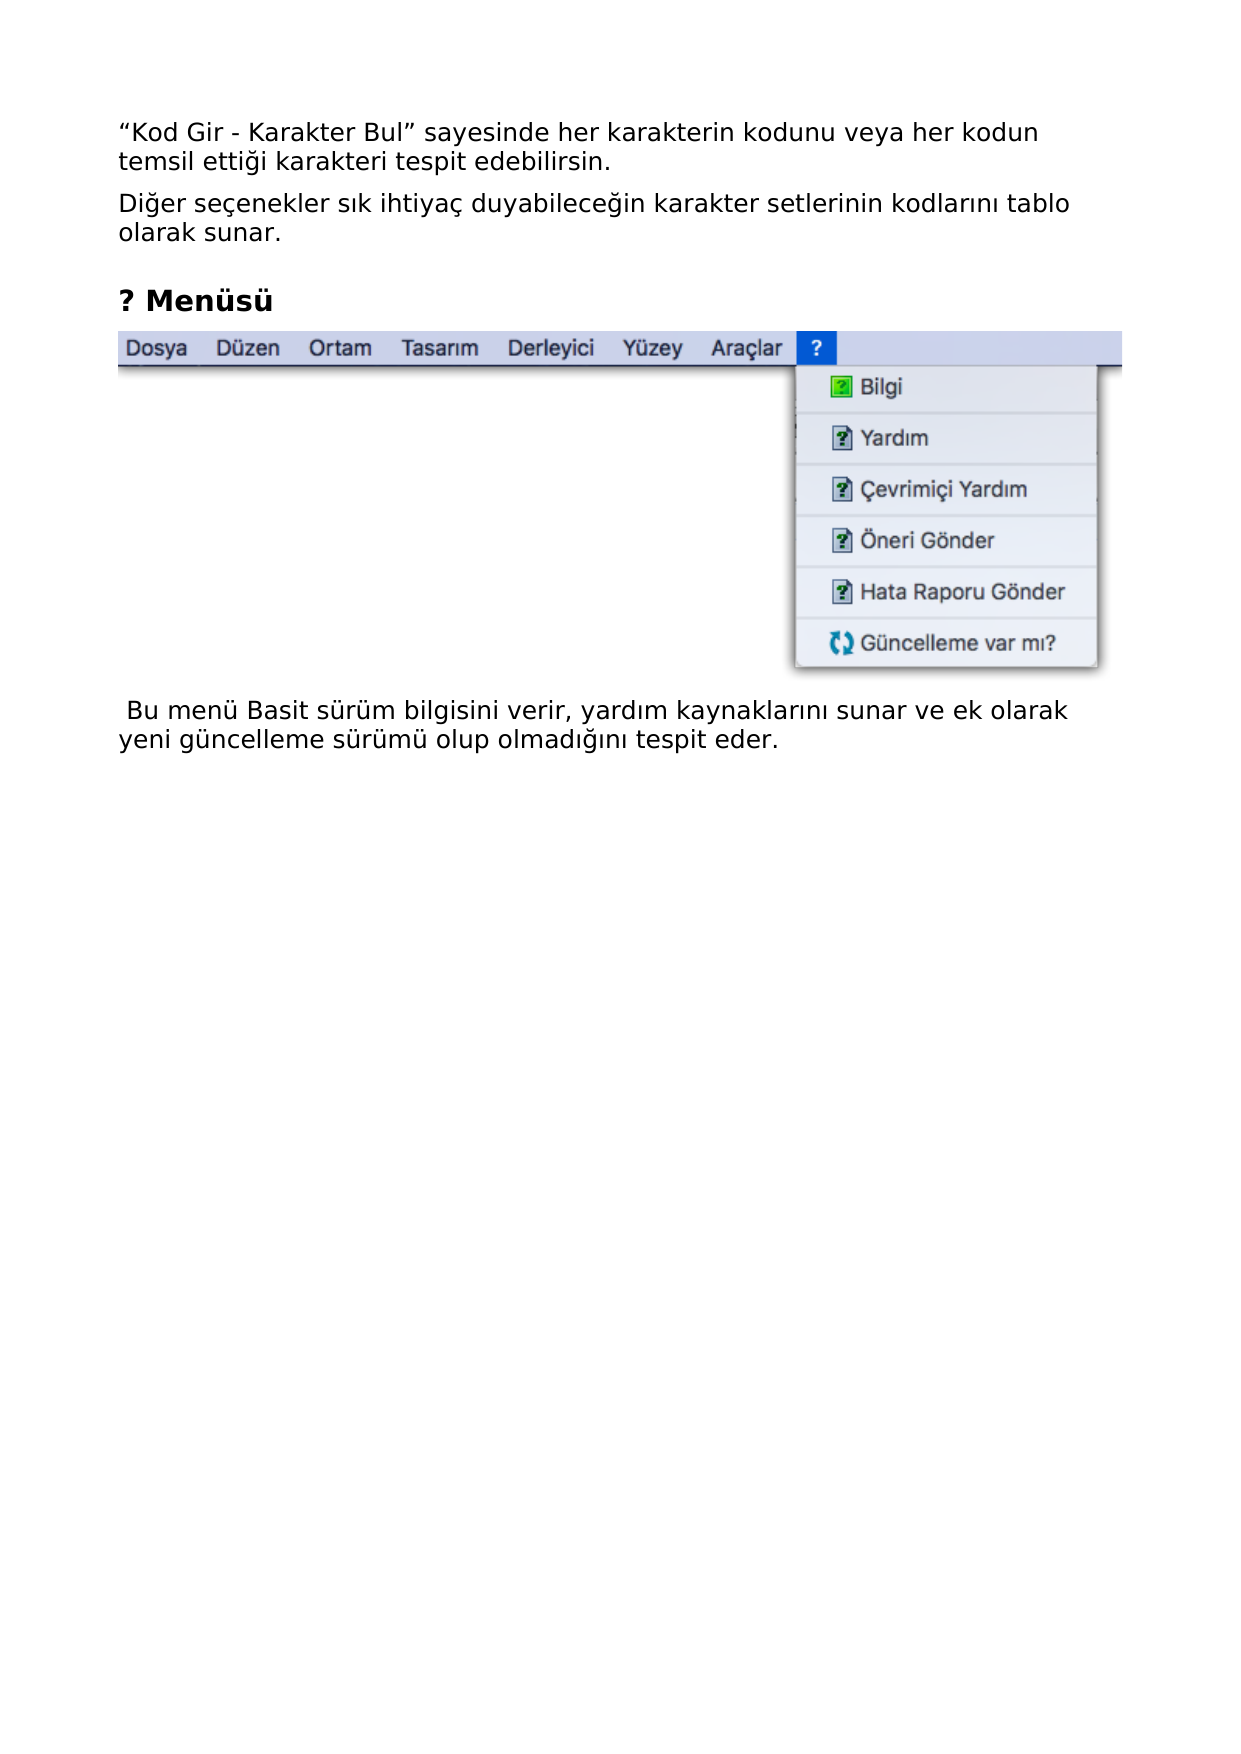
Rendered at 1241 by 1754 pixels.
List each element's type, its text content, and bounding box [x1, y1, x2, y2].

text Bu menü Basit sürüm bilgisini verir, yardım kaynaklarını sunar ve ek olarak yeni güncelleme sürümü olup olmadığını tespit eder. [118, 696, 1122, 754]
text Diğer seçenekler sık ihtiyaç duyabileceğin karakter setlerinin kodlarını tablo olarak sunar. [118, 189, 1122, 247]
picture [118, 331, 1123, 696]
subtitle ? Menüsü [118, 285, 1122, 319]
text “Kod Gir - Karakter Bul” sayesinde her karakterin kodunu veya her kodun temsil ettiği karakteri tespit edebilirsin. [118, 118, 1122, 176]
